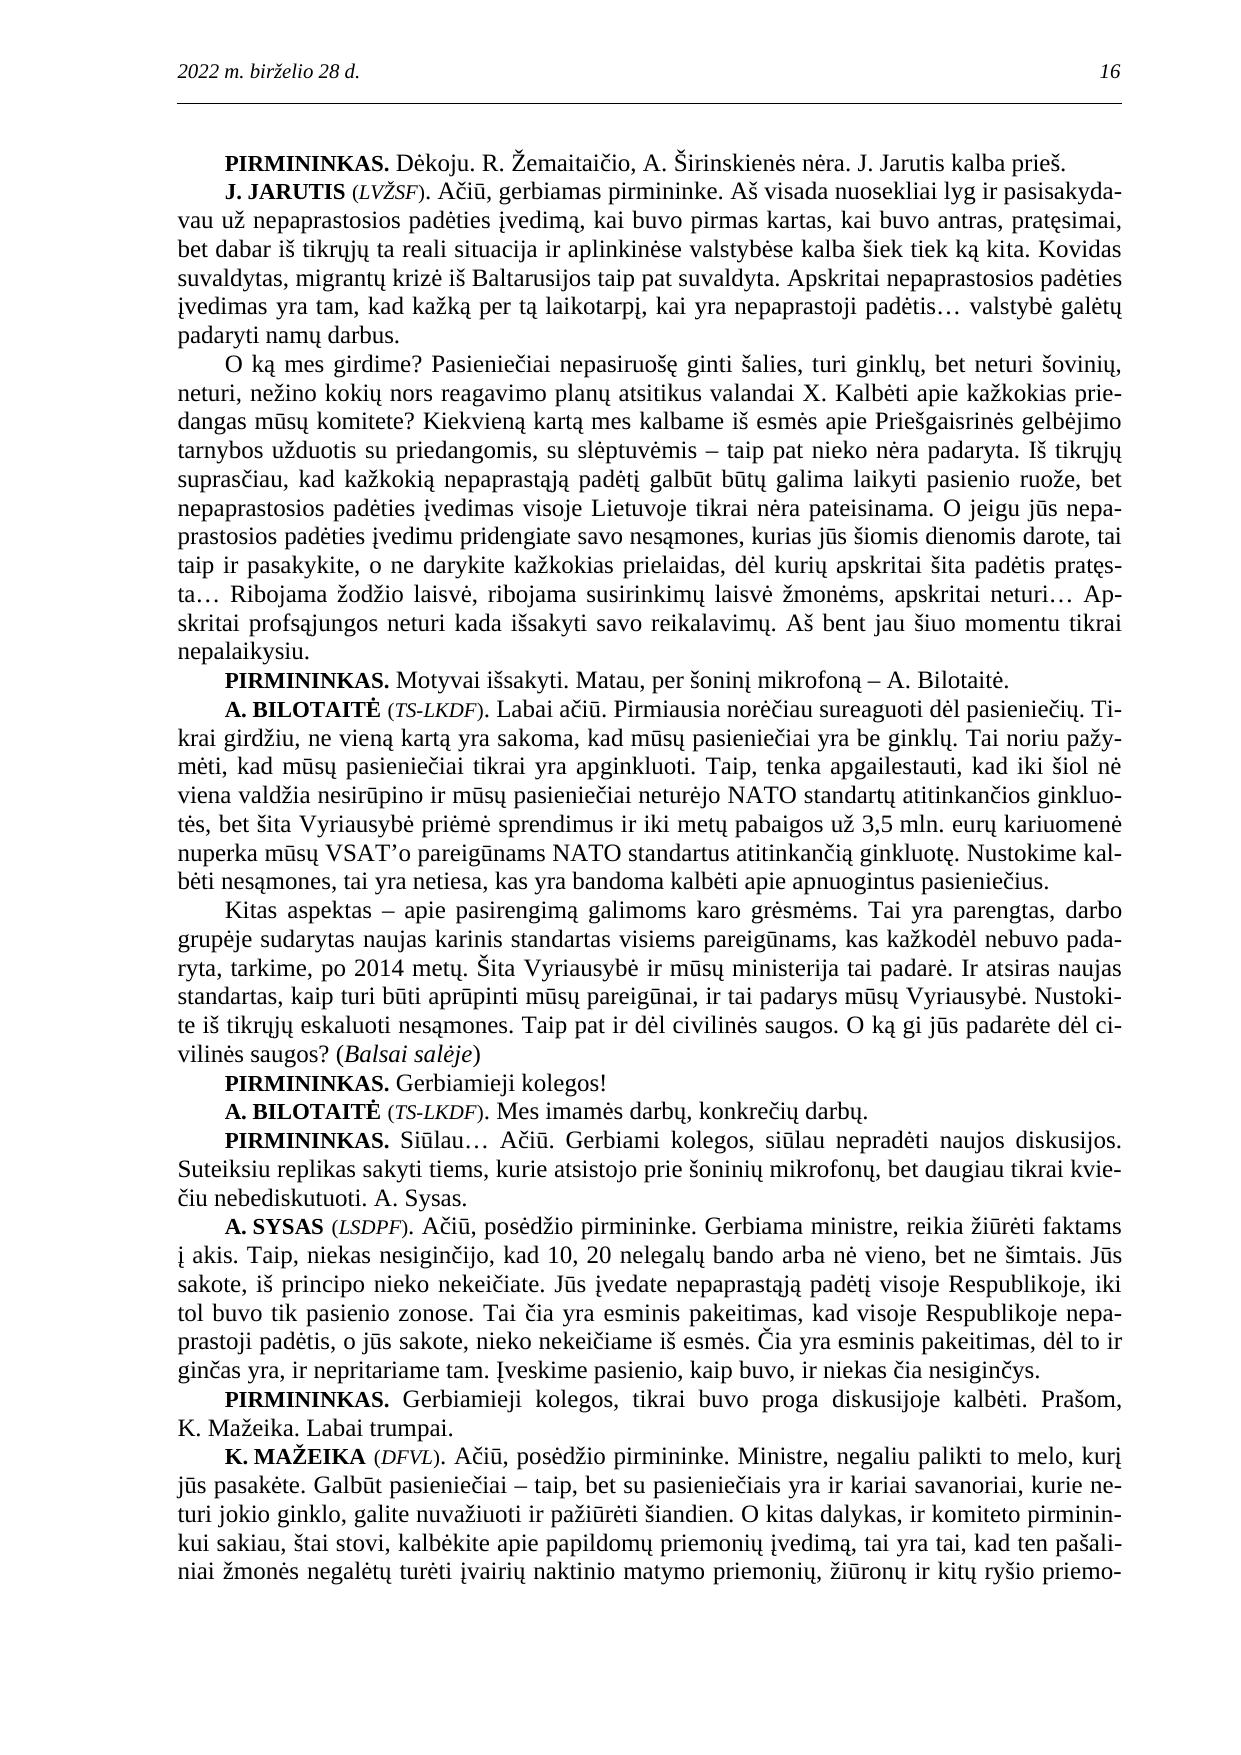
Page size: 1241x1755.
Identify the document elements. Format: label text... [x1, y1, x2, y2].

text A. BILOTAITĖ (TS-LKDF). La­bai ačiū. Pir­miau­sia no­rė­čiau su­re­a­guo­ti dėl pa­sie­nie­čių. Ti­k­rai gir­džiu, ne vie­ną kar­tą yra sa­ko­ma, kad mū­sų pa­sie­nie­čiai yra be gin­klų. Tai no­riu pa­žy­mė­ti, kad mū­sų pa­sie­nie­čiai tik­rai yra ap­gin­kluo­ti. Taip, ten­ka ap­gai­les­tau­ti, kad iki šiol nė vie­na val­džia ne­si­rū­pi­no ir mū­sų pa­sie­nie­čiai ne­tu­rė­jo NATO stan­dar­tų ati­tin­kan­čios gin­kluo­tės, bet ši­ta Vy­riau­sy­bė pri­ėmė spren­di­mus ir iki me­tų pa­bai­gos už 3,5 mln. eu­rų ka­riuo­me­nė nu­per­ka mū­sų VSATʼo pa­rei­gū­nams NATO stan­dar­tus ati­tin­kan­čią gin­kluo­tę. Nu­sto­ki­me kal­bė­ti ne­są­mo­nes, tai yra ne­tie­sa, kas yra ban­do­ma kal­bė­ti apie ap­nuo­gin­tus pa­sie­nie­čius. [177, 694, 1122, 895]
text PIRMININKAS. Ger­bia­mie­ji ko­le­gos, tik­rai bu­vo pro­ga dis­ku­si­jo­je kal­bė­ti. Pra­šom, K. Ma­žei­ka. La­bai trum­pai. [177, 1384, 1122, 1441]
text PIRMININKAS. Mo­ty­vai iš­sa­ky­ti. Ma­tau, per šo­ni­nį mik­ro­fo­ną – A. Bi­lo­tai­tė. [177, 665, 1122, 694]
text J. JARUTIS (LVŽSF). Ačiū, ger­bia­mas pir­mi­nin­ke. Aš vi­sa­da nuo­sek­liai lyg ir pa­si­sa­ky­da­vau už ne­pa­pras­to­sios pa­dė­ties įve­di­mą, kai bu­vo pir­mas kar­tas, kai bu­vo ant­ras, pra­tę­si­mai, bet da­bar iš tik­rų­jų ta re­a­li si­tu­a­ci­ja ir ap­lin­ki­nė­se vals­ty­bė­se kal­ba šiek tiek ką ki­ta. Ko­vi­das su­val­dy­tas, mig­ran­tų kri­zė iš Bal­ta­ru­si­jos taip pat su­val­dy­ta. Ap­skri­tai ne­pa­pras­to­sios pa­dė­ties įve­di­mas yra tam, kad kaž­ką per tą lai­ko­tar­pį, kai yra ne­pa­pras­to­ji pa­dė­tis… vals­ty­bė ga­lė­tų pa­da­ry­ti na­mų dar­bus. [177, 176, 1122, 349]
text K. MAŽEIKA (DFVL). Ačiū, po­sė­džio pir­mi­nin­ke. Mi­nist­re, ne­ga­liu pa­lik­ti to me­lo, ku­rį jūs pa­sa­kė­te. Gal­būt pa­sie­nie­čiai – taip, bet su pa­sie­nie­čiais yra ir ka­riai sa­va­no­riai, ku­rie ne­tu­ri jo­kio gin­klo, ga­li­te nu­va­žiuo­ti ir pa­žiū­rė­ti šian­dien. O ki­tas da­ly­kas, ir ko­mi­te­to pir­mi­nin­kui sa­kiau, štai sto­vi, kal­bė­ki­te apie pa­pil­do­mų prie­mo­nių įve­di­mą, tai yra tai, kad ten pa­ša­li­niai žmo­nės ne­ga­lė­tų tu­rė­ti įvai­rių nak­ti­nio ma­ty­mo prie­mo­nių, žiū­ro­nų ir ki­tų ry­šio prie­mo­ [177, 1441, 1122, 1585]
text O ką mes gir­di­me? Pa­sie­nie­čiai ne­pa­si­ruo­šę gin­ti ša­lies, tu­ri gin­klų, bet ne­tu­ri šo­vi­nių, ne­tu­ri, ne­ži­no ko­kių nors re­a­ga­vi­mo pla­nų at­si­ti­kus va­lan­dai X. Kal­bė­ti apie kaž­ko­kias prie­dan­gas mū­sų ko­mi­te­te? Kiek­vie­ną kar­tą mes kal­ba­me iš es­mės apie Prieš­gais­ri­nės gel­bė­ji­mo tar­ny­bos už­duo­tis su prie­dan­go­mis, su slėp­tu­vė­mis – taip pat nie­ko nė­ra pa­da­ry­ta. Iš tik­rų­jų su­pras­čiau, kad kaž­ko­kią ne­pa­pras­tą­ją pa­dė­tį gal­būt bū­tų ga­li­ma lai­ky­ti pa­sie­nio ruo­že, bet ne­pa­pras­to­sios pa­dė­ties įve­di­mas vi­so­je Lie­tu­vo­je tik­rai nė­ra pa­tei­si­na­ma. O jei­gu jūs ne­pa­pras­to­sios pa­dė­ties įve­di­mu pri­den­gia­te sa­vo ne­są­mo­nes, ku­rias jūs šio­mis die­no­mis da­ro­te, tai taip ir pa­sa­ky­ki­te, o ne­ da­ry­ki­te kaž­ko­kias prie­lai­das, dėl ku­rių ap­skri­tai ši­ta pa­dė­tis pra­tęs­ta… Ri­bo­ja­ma žo­džio lais­vė, ri­bo­ja­ma su­si­rin­ki­mų lais­vė žmo­nėms, ap­skri­tai ne­tu­ri… Ap­skri­tai prof­są­jun­gos ne­tu­ri ka­da iš­sa­ky­ti sa­vo rei­ka­la­vi­mų. Aš bent jau šiuo mo­men­tu tik­rai ne­pa­lai­ky­siu. [177, 349, 1122, 665]
text PIRMININKAS. Dė­ko­ju. R. Že­mai­tai­čio, A. Ši­rins­kie­nės nė­ra. J. Ja­ru­tis kal­ba prieš. [177, 148, 1122, 176]
text Ki­tas as­pek­tas – apie pa­si­ren­gi­mą ga­li­moms ka­ro grės­mėms. Tai yra pa­reng­tas, dar­bo gru­pė­je su­da­ry­tas nau­jas ka­ri­nis stan­dar­tas vi­siems pa­rei­gū­nams, kas kaž­ko­dėl ne­bu­vo pa­da­ry­ta, tar­ki­me, po 2014 me­tų. Ši­ta Vy­riau­sy­bė ir mū­sų mi­nis­te­ri­ja tai pa­da­rė. Ir at­si­ras nau­jas stan­dar­tas, kaip tu­ri bū­ti ap­rū­pin­ti mū­sų pa­rei­gū­nai, ir tai pa­da­rys mū­sų Vy­riau­sy­bė. Nu­sto­ki­te iš tik­rų­jų es­ka­luo­ti ne­są­mo­nes. Taip pat ir dėl ci­vi­li­nės sau­gos. O ką gi jūs pa­da­rė­te dėl ci­vi­li­nės sau­gos? (Bal­sai sa­lė­je) [177, 895, 1122, 1068]
text A. SYSAS (LSDPF). Ačiū, po­sė­džio pir­mi­nin­ke. Ger­bia­ma mi­nist­re, rei­kia žiū­rė­ti fak­tams į akis. Taip, nie­kas ne­si­gin­či­jo, kad 10, 20 ne­le­ga­lų ban­do ar­ba nė vie­no, bet ne šim­tais. Jūs sa­ko­te, iš prin­ci­po nie­ko ne­kei­čia­te. Jūs įve­da­te ne­pa­pras­tą­ją pa­dė­tį vi­so­je Res­pub­li­ko­je, iki tol bu­vo tik pa­sie­nio zo­no­se. Tai čia yra es­mi­nis pa­kei­ti­mas, kad vi­so­je Res­pub­li­ko­je ne­pa­pras­to­ji pa­dė­tis, o jūs sa­ko­te, nie­ko ne­kei­čia­me iš es­mės. Čia yra es­mi­nis pa­kei­ti­mas, dėl to ir gin­čas yra, ir ne­pri­ta­ria­me tam. Įves­ki­me pa­sie­nio, kaip bu­vo, ir nie­kas čia ne­si­gin­čys. [177, 1211, 1122, 1384]
text A. BILOTAITĖ (TS-LKDF). Mes ima­mės dar­bų, kon­kre­čių dar­bų. [177, 1096, 1122, 1125]
text PIRMININKAS. Siū­lau… Ačiū. Ger­bia­mi ko­le­gos, siū­lau ne­pra­dė­ti nau­jos dis­ku­si­jos. Su­teik­siu re­pli­kas sa­ky­ti tiems, ku­rie at­si­sto­jo prie šo­ni­nių mik­ro­fo­nų, bet dau­giau tik­rai kvie­čiu ne­be­dis­ku­tuo­ti. A. Sy­sas. [177, 1125, 1122, 1211]
text PIRMININKAS. Ger­bia­mie­ji ko­le­gos! [177, 1068, 1122, 1096]
